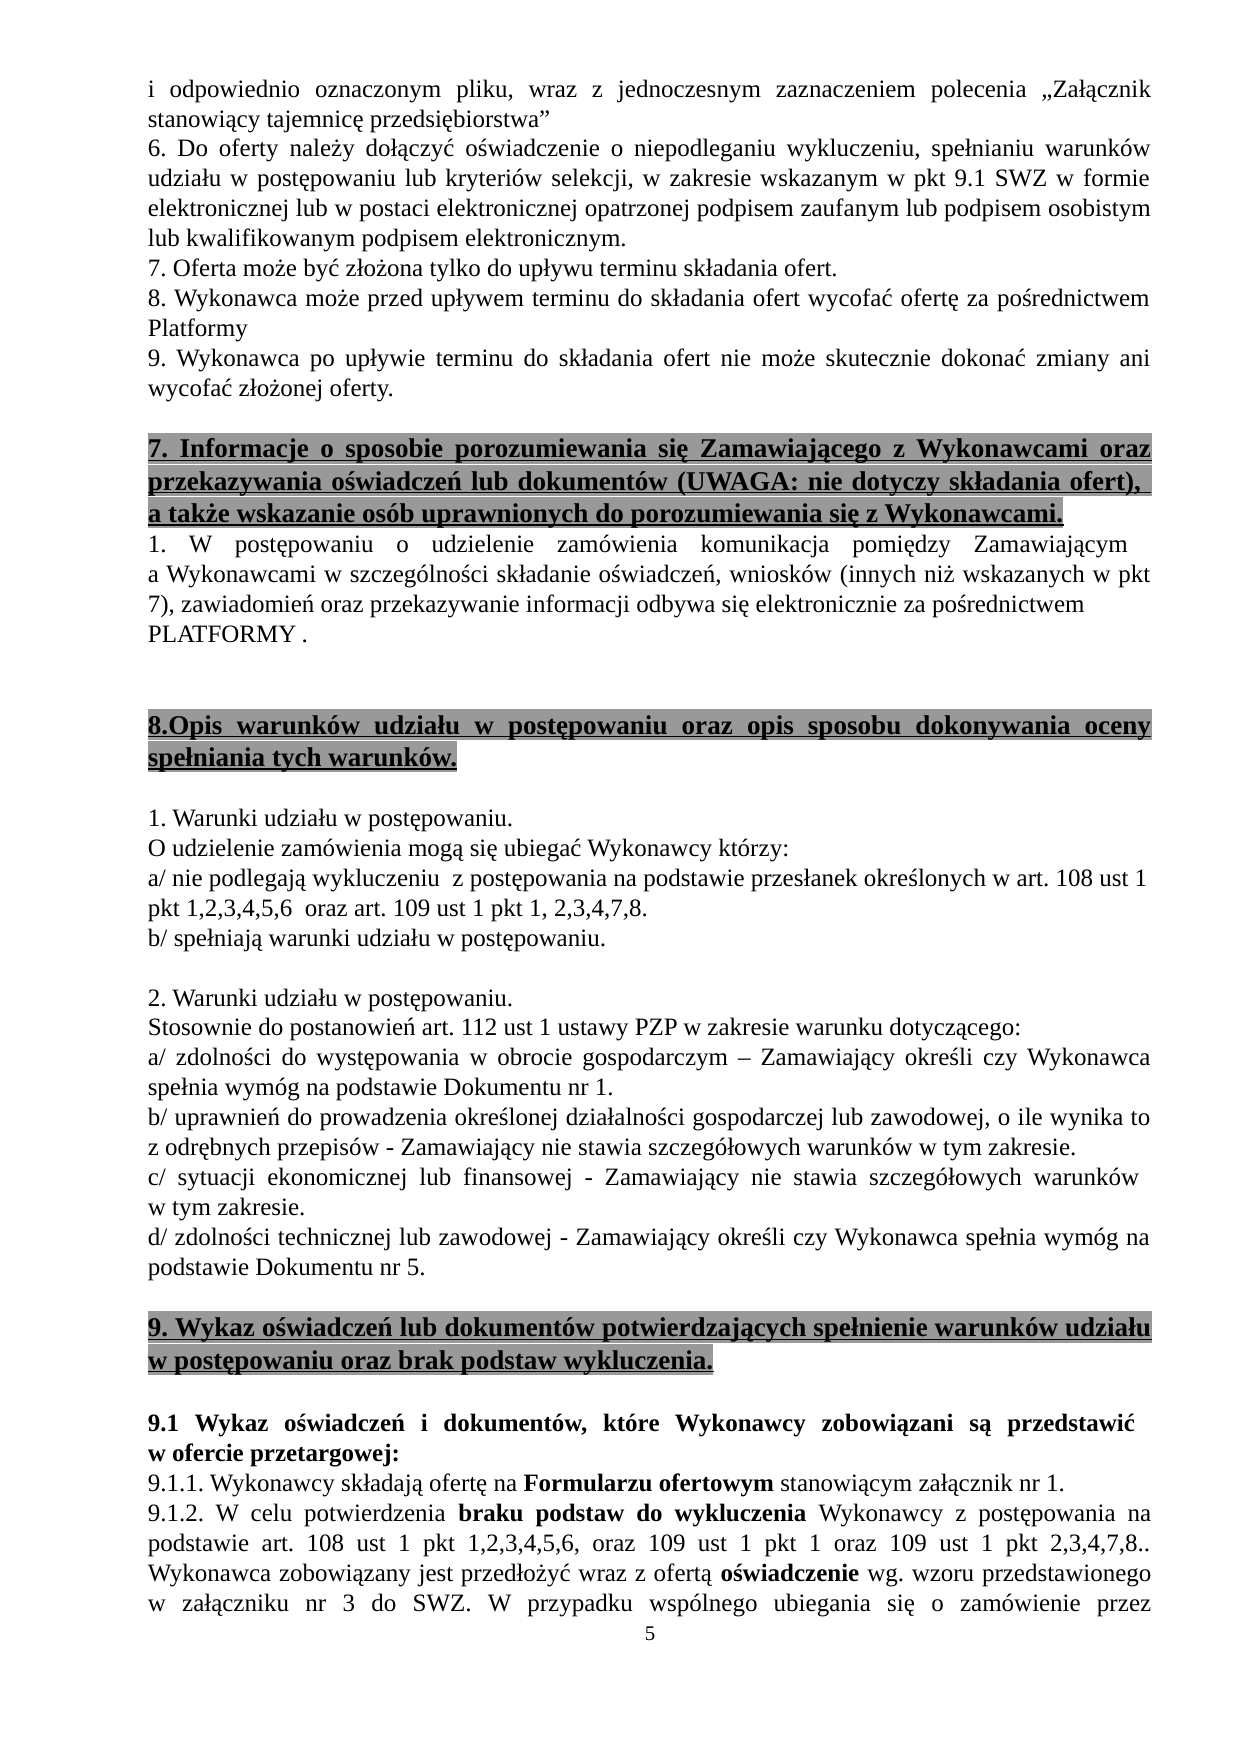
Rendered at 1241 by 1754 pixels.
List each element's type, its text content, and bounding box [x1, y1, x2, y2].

text a/ zdolności do występowania w obrocie gospodarczym – Zamawiający określi czy Wykonawca spełnia wymóg na podstawie Dokumentu nr 1. [148, 1042, 1152, 1101]
text w postępowaniu oraz brak podstaw wykluczenia. [148, 1340, 1152, 1375]
text 6. Do oferty należy dołączyć oświadczenie o niepodleganiu wykluczeniu, spełnianiu warunków udziału w postępowaniu lub kryteriów selekcji, w zakresie wskazanym w pkt 9.1 SWZ w formie elektronicznej lub w postaci elektronicznej opatrzonej podpisem zaufanym lub podpisem osobistym lub kwalifikowanym podpisem elektronicznym. [148, 133, 1152, 252]
text a/ nie podlegają wykluczeniu z postępowania na podstawie przesłanek określonych w art. 108 ust 1 pkt 1,2,3,4,5,6 oraz art. 109 ust 1 pkt 1, 2,3,4,7,8. [148, 863, 1152, 922]
text 7. Oferta może być złożona tylko do upływu terminu składania ofert. [148, 253, 1152, 282]
text 9.1 Wykaz oświadczeń i dokumentów, które Wykonawcy zobowiązani są przedstawić w ofercie przetargowej: [148, 1408, 1152, 1467]
text 2. Warunki udziału w postępowaniu. [148, 983, 1152, 1011]
text 9.1.1. Wykonawcy składają ofertę na Formularzu ofertowym stanowiącym załącznik nr 1. [148, 1468, 1152, 1497]
text 1. W postępowaniu o udzielenie zamówienia komunikacja pomiędzy Zamawiającym a Wykonawcami w szczególności składanie oświadczeń, wniosków (innych niż wskazanych w pkt 7), zawiadomień oraz przekazywanie informacji odbywa się elektronicznie za pośrednictwem [148, 529, 1152, 618]
text przekazywania oświadczeń lub dokumentów (UWAGA: nie dotyczy składania ofert), a także wskazanie osób uprawnionych do porozumiewania się z Wykonawcami. [148, 461, 1152, 528]
text 1. Warunki udziału w postępowaniu. [148, 803, 1152, 832]
text 9. Wykaz oświadczeń lub dokumentów potwierdzających spełnienie warunków udziału [148, 1311, 1152, 1339]
text 8. Wykonawca może przed upływem terminu do składania ofert wycofać ofertę za pośrednictwem Platformy [148, 283, 1152, 342]
text 9.1.2. W celu potwierdzenia braku podstaw do wykluczenia Wykonawcy z postępowania na podstawie art. 108 ust 1 pkt 1,2,3,4,5,6, oraz 109 ust 1 pkt 1 oraz 109 ust 1 pkt 2,3,4,7,8.. Wykonawca zobowiązany jest przedłożyć wraz z ofertą oświadczenie wg. wzoru przedstawionego w załączniku nr 3 do SWZ. W przypadku wspólnego ubiegania się o zamówienie przez [148, 1498, 1152, 1616]
text c/ sytuacji ekonomicznej lub finansowej - Zamawiający nie stawia szczegółowych warunków w tym zakresie. [148, 1162, 1152, 1221]
text 7. Informacje o sposobie porozumiewania się Zamawiającego z Wykonawcami oraz [148, 432, 1152, 460]
text b/ uprawnień do prowadzenia określonej działalności gospodarczej lub zawodowej, o ile wynika to z odrębnych przepisów - Zamawiający nie stawia szczegółowych warunków w tym zakresie. [148, 1102, 1152, 1161]
text 9. Wykonawca po upływie terminu do składania ofert nie może skutecznie dokonać zmiany ani wycofać złożonej oferty. [148, 343, 1152, 401]
text PLATFORMY . [148, 619, 1152, 648]
text Stosownie do postanowień art. 112 ust 1 ustawy PZP w zakresie warunku dotyczącego: [148, 1012, 1152, 1041]
text d/ zdolności technicznej lub zawodowej - Zamawiający określi czy Wykonawca spełnia wymóg na podstawie Dokumentu nr 5. [148, 1222, 1152, 1280]
text b/ spełniają warunki udziału w postępowaniu. [148, 923, 1152, 952]
text i odpowiednio oznaczonym pliku, wraz z jednoczesnym zaznaczeniem polecenia „Załącznik stanowiący tajemnicę przedsiębiorstwa” [148, 74, 1152, 132]
text O udzielenie zamówienia mogą się ubiegać Wykonawcy którzy: [148, 833, 1152, 862]
text 8.Opis warunków udziału w postępowaniu oraz opis sposobu dokonywania oceny spełniania tych warunków. [148, 709, 1152, 772]
